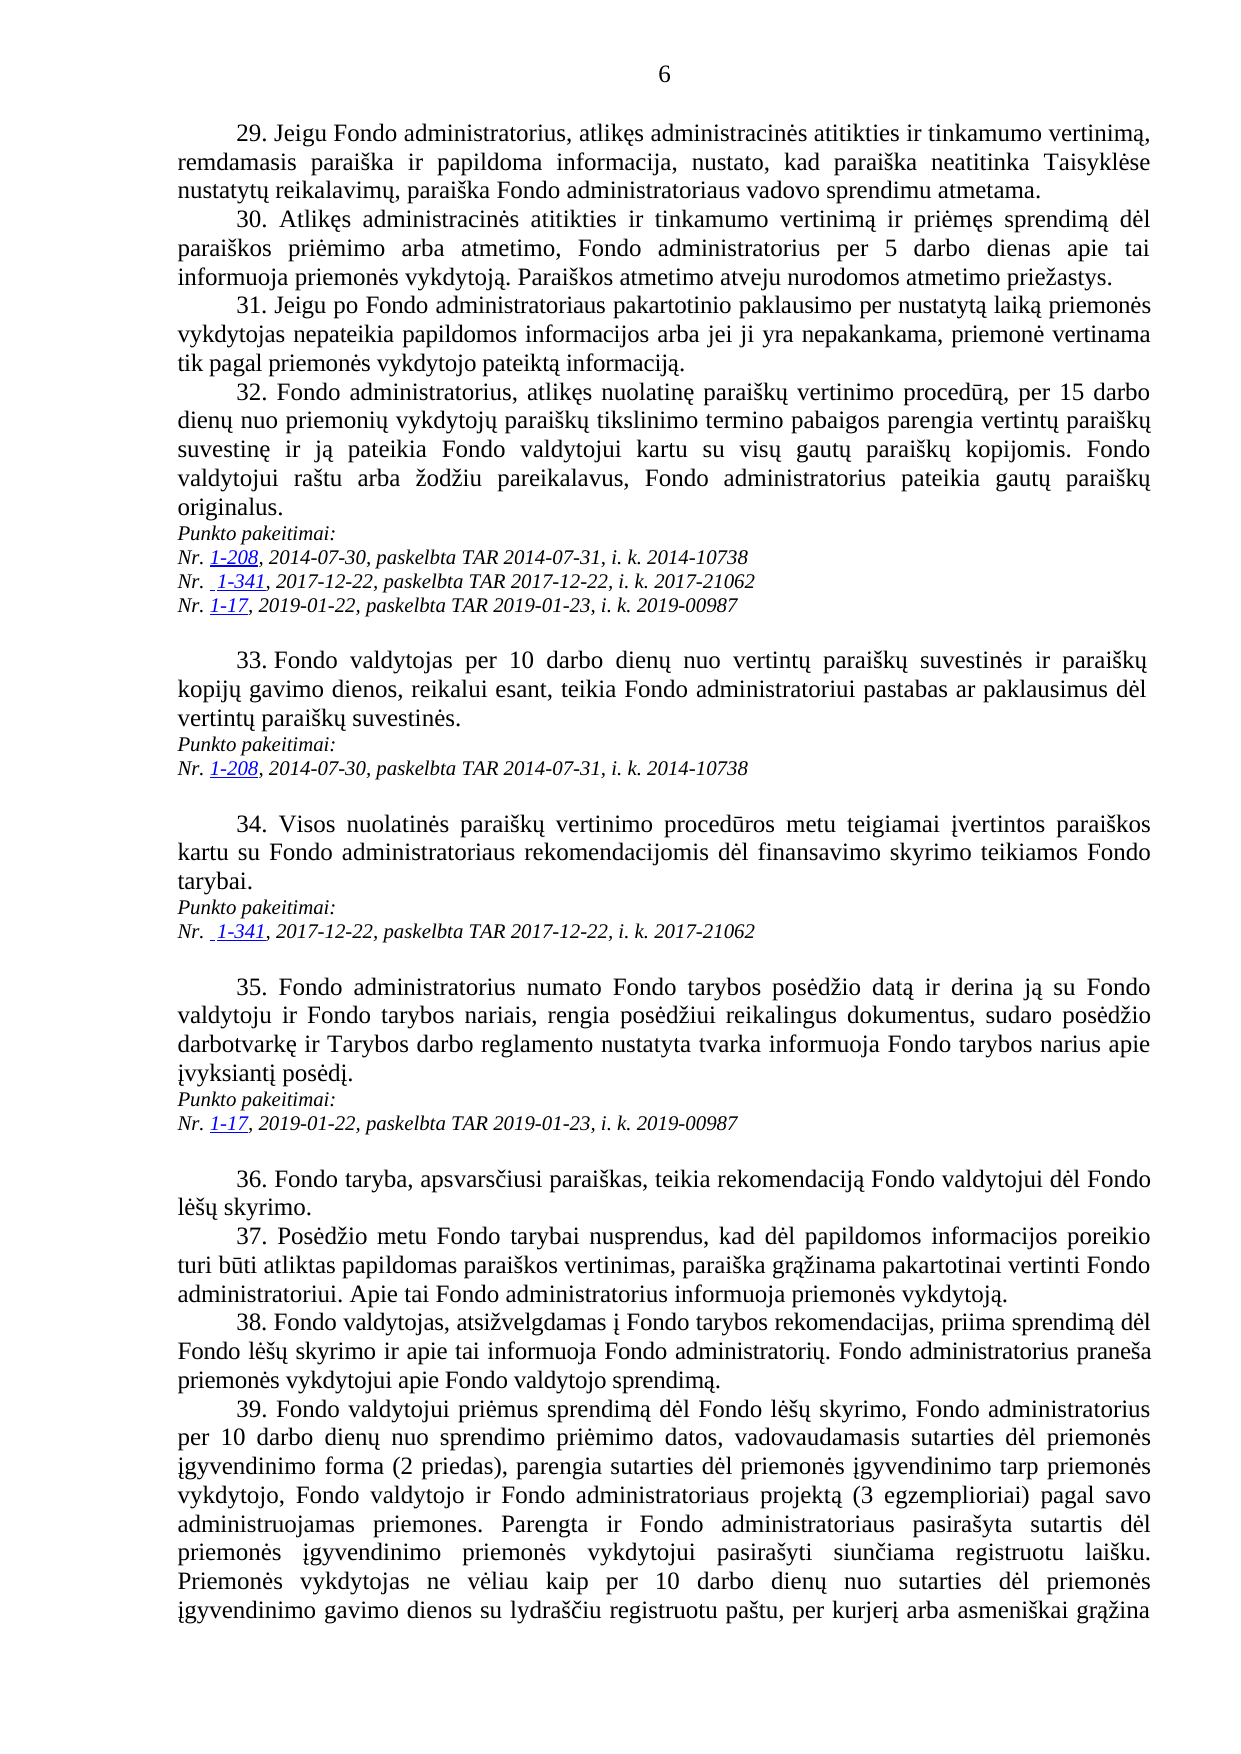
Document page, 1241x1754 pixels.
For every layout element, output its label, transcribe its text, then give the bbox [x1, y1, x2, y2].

text 32. Fondo administratorius, atlikęs nuolatinę paraiškų vertinimo procedūrą, per 15 darbo dienų nuo priemonių vykdytojų paraiškų tikslinimo termino pabaigos parengia vertintų paraiškų suvestinę ir ją pateikia Fondo valdytojui kartu su visų gautų paraiškų kopijomis. Fondo valdytojui raštu arba žodžiu pareikalavus, Fondo administratorius pateikia gautų paraiškų originalus. [177, 377, 1152, 521]
text 38. Fondo valdytojas, atsižvelgdamas į Fondo tarybos rekomendacijas, priima sprendimą dėl Fondo lėšų skyrimo ir apie tai informuoja Fondo administratorių. Fondo administratorius praneša priemonės vykdytojui apie Fondo valdytojo sprendimą. [177, 1307, 1152, 1394]
text Nr. 1-208, 2014-07-30, paskelbta TAR 2014-07-31, i. k. 2014-10738 [177, 545, 1152, 569]
text 37. Posėdžio metu Fondo tarybai nusprendus, kad dėl papildomos informacijos poreikio turi būti atliktas papildomas paraiškos vertinimas, paraiška grąžinama pakartotinai vertinti Fondo administratoriui. Apie tai Fondo administratorius informuoja priemonės vykdytoją. [177, 1221, 1152, 1307]
text 29. Jeigu Fondo administratorius, atlikęs administracinės atitikties ir tinkamumo vertinimą, remdamasis paraiška ir papildoma informacija, nustato, kad paraiška neatitinka Taisyklėse nustatytų reikalavimų, paraiška Fondo administratoriaus vadovo sprendimu atmetama. [177, 118, 1152, 204]
text Nr. 1-341, 2017-12-22, paskelbta TAR 2017-12-22, i. k. 2017-21062 [177, 569, 1152, 593]
text 39. Fondo valdytojui priėmus sprendimą dėl Fondo lėšų skyrimo, Fondo administratorius per 10 darbo dienų nuo sprendimo priėmimo datos, vadovaudamasis sutarties dėl priemonės įgyvendinimo forma (2 priedas), parengia sutarties dėl priemonės įgyvendinimo tarp priemonės vykdytojo, Fondo valdytojo ir Fondo administratoriaus projektą (3 egzemplioriai) pagal savo administruojamas priemones. Parengta ir Fondo administratoriaus pasirašyta sutartis dėl priemonės įgyvendinimo priemonės vykdytojui pasirašyti siunčiama registruotu laišku. Priemonės vykdytojas ne vėliau kaip per 10 darbo dienų nuo sutarties dėl priemonės įgyvendinimo gavimo dienos su lydraščiu registruotu paštu, per kurjerį arba asmeniškai grąžina [177, 1394, 1152, 1624]
text 33. Fondo valdytojas per 10 darbo dienų nuo vertintų paraiškų suvestinės ir paraiškų kopijų gavimo dienos, reikalui esant, teikia Fondo administratoriui pastabas ar paklausimus dėl vertintų paraiškų suvestinės. [177, 646, 1148, 732]
text 31. Jeigu po Fondo administratoriaus pakartotinio paklausimo per nustatytą laiką priemonės vykdytojas nepateikia papildomos informacijos arba jei ji yra nepakankama, priemonė vertinama tik pagal priemonės vykdytojo pateiktą informaciją. [177, 291, 1152, 377]
text 30. Atlikęs administracinės atitikties ir tinkamumo vertinimą ir priėmęs sprendimą dėl paraiškos priėmimo arba atmetimo, Fondo administratorius per 5 darbo dienas apie tai informuoja priemonės vykdytoją. Paraiškos atmetimo atveju nurodomos atmetimo priežastys. [177, 204, 1152, 291]
text Punkto pakeitimai: [177, 732, 1152, 756]
text Punkto pakeitimai: [177, 895, 1152, 919]
text Nr. 1-208, 2014-07-30, paskelbta TAR 2014-07-31, i. k. 2014-10738 [177, 756, 1152, 780]
text 36. Fondo taryba, apsvarsčiusi paraiškas, teikia rekomendaciją Fondo valdytojui dėl Fondo lėšų skyrimo. [177, 1164, 1152, 1221]
text 35. Fondo administratorius numato Fondo tarybos posėdžio datą ir derina ją su Fondo valdytoju ir Fondo tarybos nariais, rengia posėdžiui reikalingus dokumentus, sudaro posėdžio darbotvarkę ir Tarybos darbo reglamento nustatyta tvarka informuoja Fondo tarybos narius apie įvyksiantį posėdį. [177, 972, 1152, 1087]
text 34. Visos nuolatinės paraiškų vertinimo procedūros metu teigiamai įvertintos paraiškos kartu su Fondo administratoriaus rekomendacijomis dėl finansavimo skyrimo teikiamos Fondo tarybai. [177, 809, 1152, 895]
text Punkto pakeitimai: [177, 521, 1152, 545]
text Nr. 1-341, 2017-12-22, paskelbta TAR 2017-12-22, i. k. 2017-21062 [177, 919, 1152, 943]
text Punkto pakeitimai: [177, 1087, 1152, 1111]
text Nr. 1-17, 2019-01-22, paskelbta TAR 2019-01-23, i. k. 2019-00987 [177, 593, 1152, 617]
text Nr. 1-17, 2019-01-22, paskelbta TAR 2019-01-23, i. k. 2019-00987 [177, 1111, 1152, 1135]
